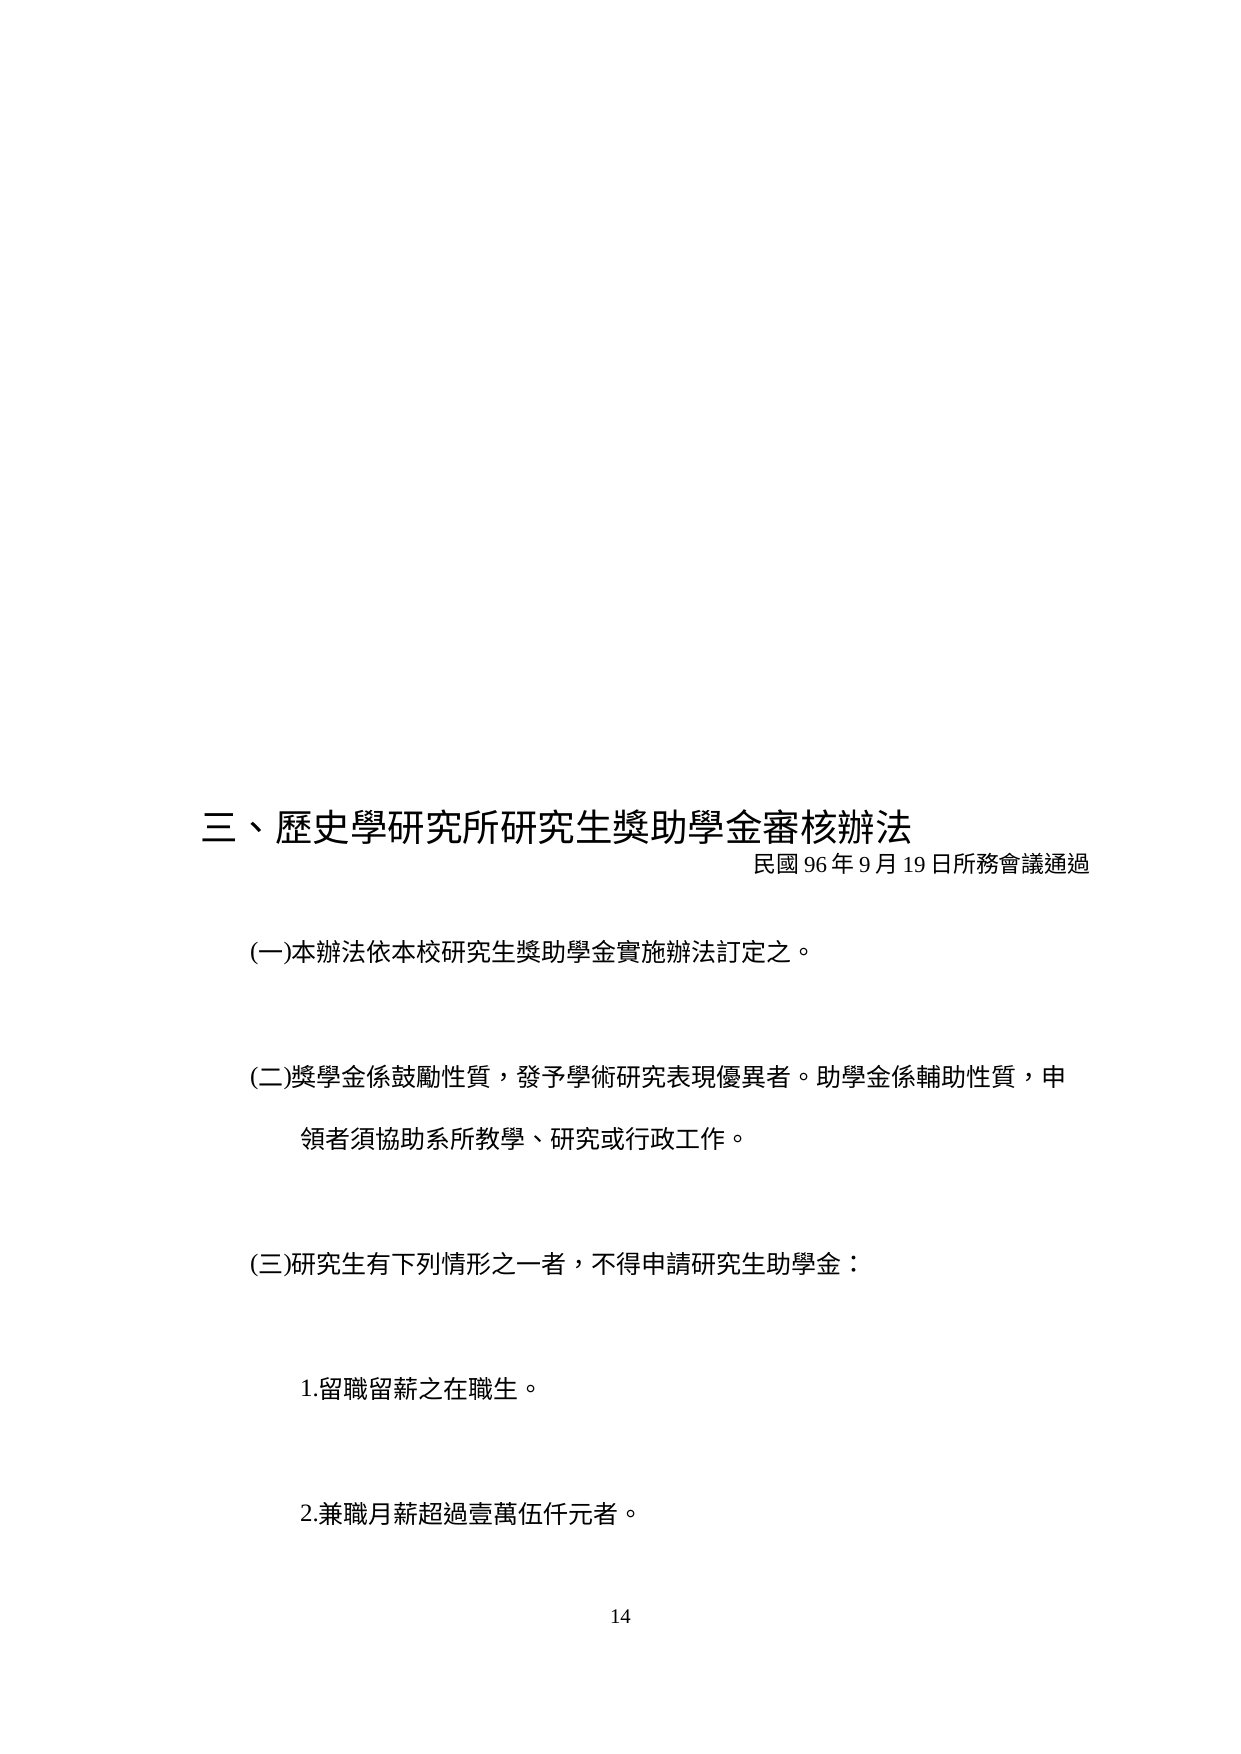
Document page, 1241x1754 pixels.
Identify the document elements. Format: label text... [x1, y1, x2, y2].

text (一)本辦法依本校研究生獎助學金實施辦法訂定之。 [200, 909, 1090, 971]
text (二)獎學金係鼓勵性質，發予學術研究表現優異者。助學金係輔助性質，申領者須協助系所教學、研究或行政工作。 [250, 1034, 1090, 1159]
text 2.兼職月薪超過壹萬伍仟元者。 [250, 1471, 1090, 1534]
text 民國96年9月19日所務會議通過 [150, 846, 1090, 879]
text 三、歷史學研究所研究生獎助學金審核辦法 [150, 784, 1090, 846]
text 1.留職留薪之在職生。 [250, 1346, 1090, 1409]
text (三)研究生有下列情形之一者，不得申請研究生助學金： [200, 1221, 1090, 1284]
